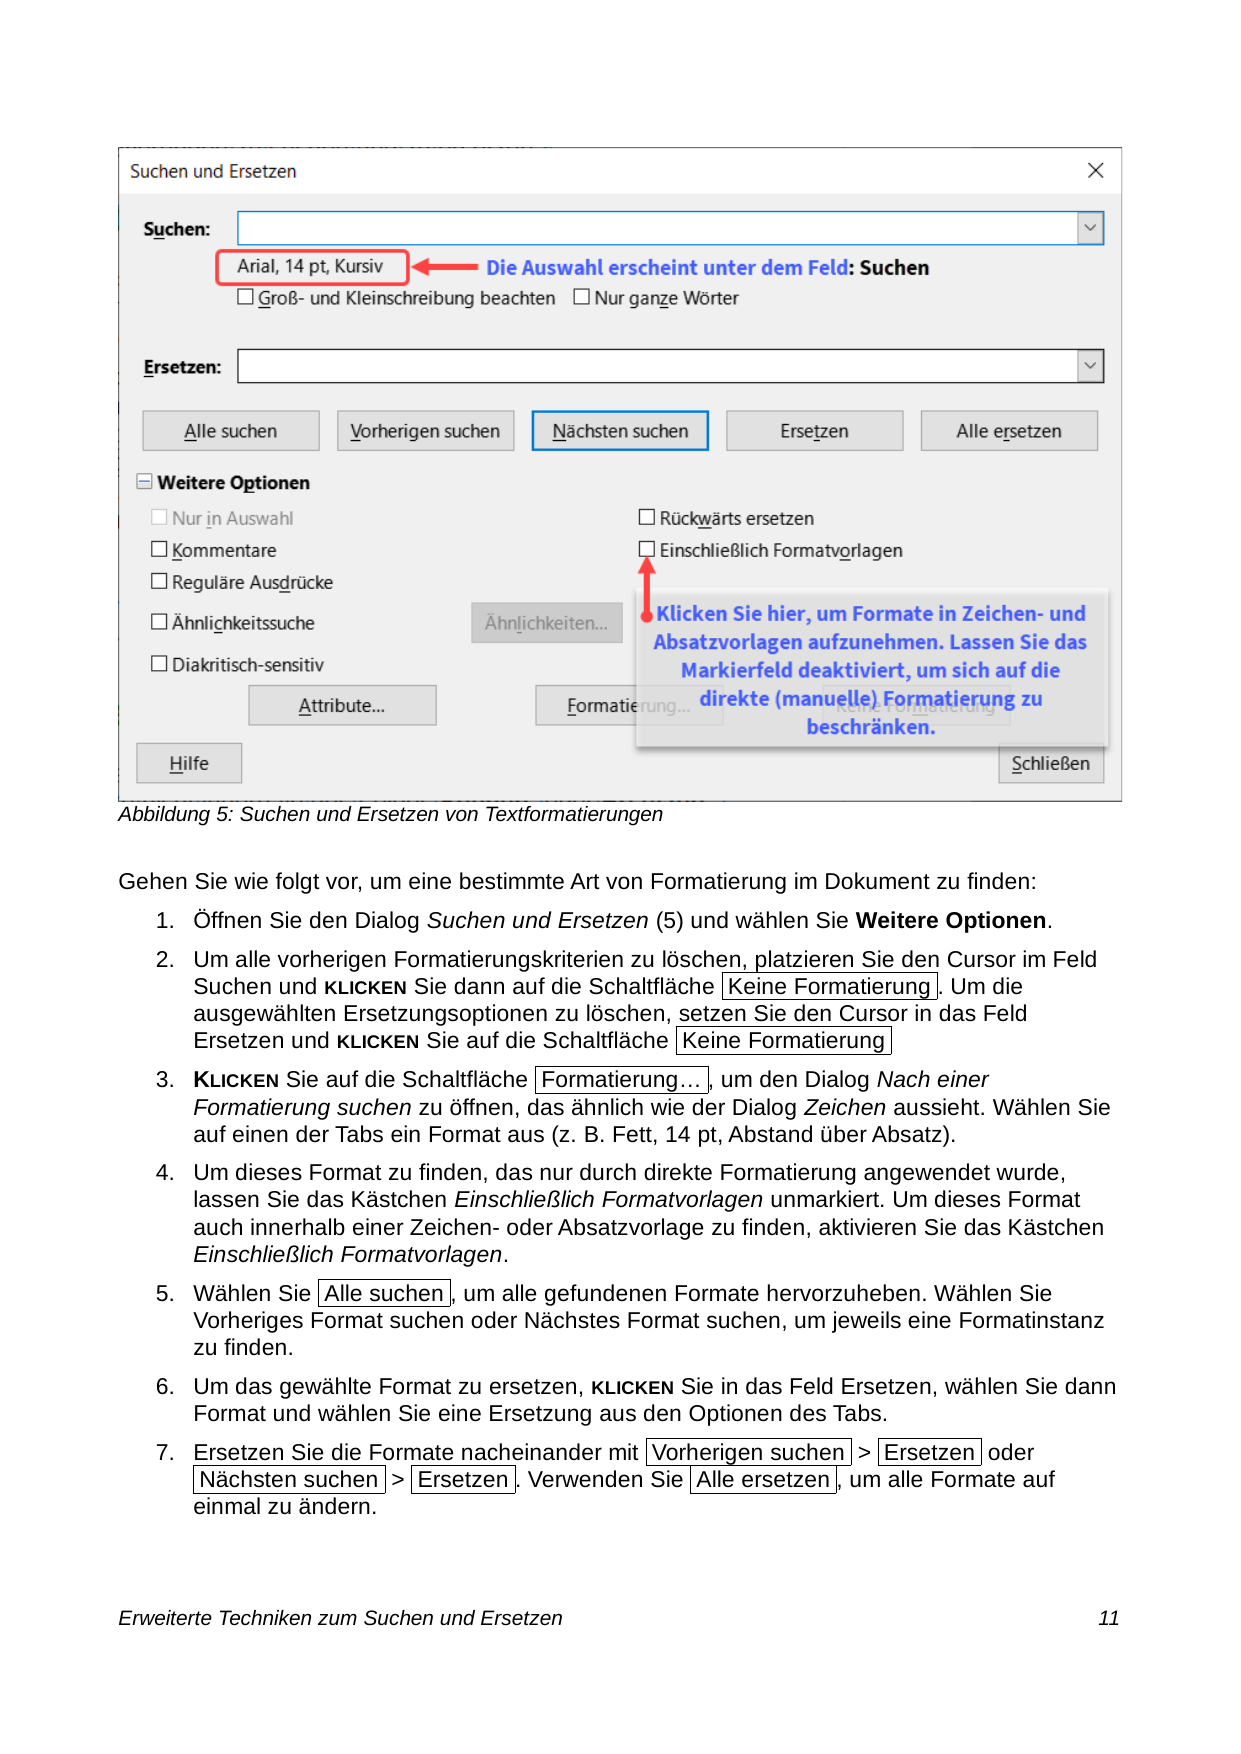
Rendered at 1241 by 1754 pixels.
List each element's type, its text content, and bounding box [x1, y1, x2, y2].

list Um alle vorherigen Formatierungskriterien zu löschen, platzieren Sie den Cursor im Feld Suchen und klicken Sie dann auf die Schaltfläche Keine Formatierung. Um die ausgewählten Ersetzungsoptionen zu löschen, setzen Sie den Cursor in das Feld Ersetzen und klicken Sie auf die Schaltfläche Keine Formatierung [156, 945, 1122, 1054]
list Um das gewählte Format zu ersetzen, klicken Sie in das Feld Ersetzen, wählen Sie dann Format und wählen Sie eine Ersetzung aus den Optionen des Tabs. [156, 1372, 1122, 1426]
list Öffnen Sie den Dialog Suchen und Ersetzen (Abbildung 5) und wählen Sie Weitere Optionen. [156, 906, 1122, 933]
list Um dieses Format zu finden, das nur durch direkte Formatierung angewendet wurde, lassen Sie das Kästchen Einschließlich Formatvorlagen unmarkiert. Um dieses Format auch innerhalb einer Zeichen- oder Absatzvorlage zu finden, aktivieren Sie das Kästchen Einschließlich Formatvorlagen. [156, 1159, 1122, 1267]
text Abbildung 5: Suchen und Ersetzen von Textformatierungen [118, 802, 1122, 826]
picture [118, 147, 1123, 802]
list Wählen Sie Alle suchen, um alle gefundenen Formate hervorzuheben. Wählen Sie Vorheriges Format suchen oder Nächstes Format suchen, um jeweils eine Formatinstanz zu finden. [156, 1279, 1122, 1360]
list Klicken Sie auf die Schaltfläche Formatierung…, um den Dialog Nach einer Formatierung suchen zu öffnen, das ähnlich wie der Dialog Zeichen aussieht. Wählen Sie auf einen der Tabs ein Format aus (z. B. Fett, 14 pt, Abstand über Absatz). [156, 1066, 1122, 1147]
text Gehen Sie wie folgt vor, um eine bestimmte Art von Formatierung im Dokument zu finden: [118, 867, 1122, 894]
list Ersetzen Sie die Formate nacheinander mit Vorherigen suchen > Ersetzen oder Nächsten suchen > Ersetzen. Verwenden Sie Alle ersetzen, um alle Formate auf einmal zu ändern. [156, 1438, 1122, 1520]
